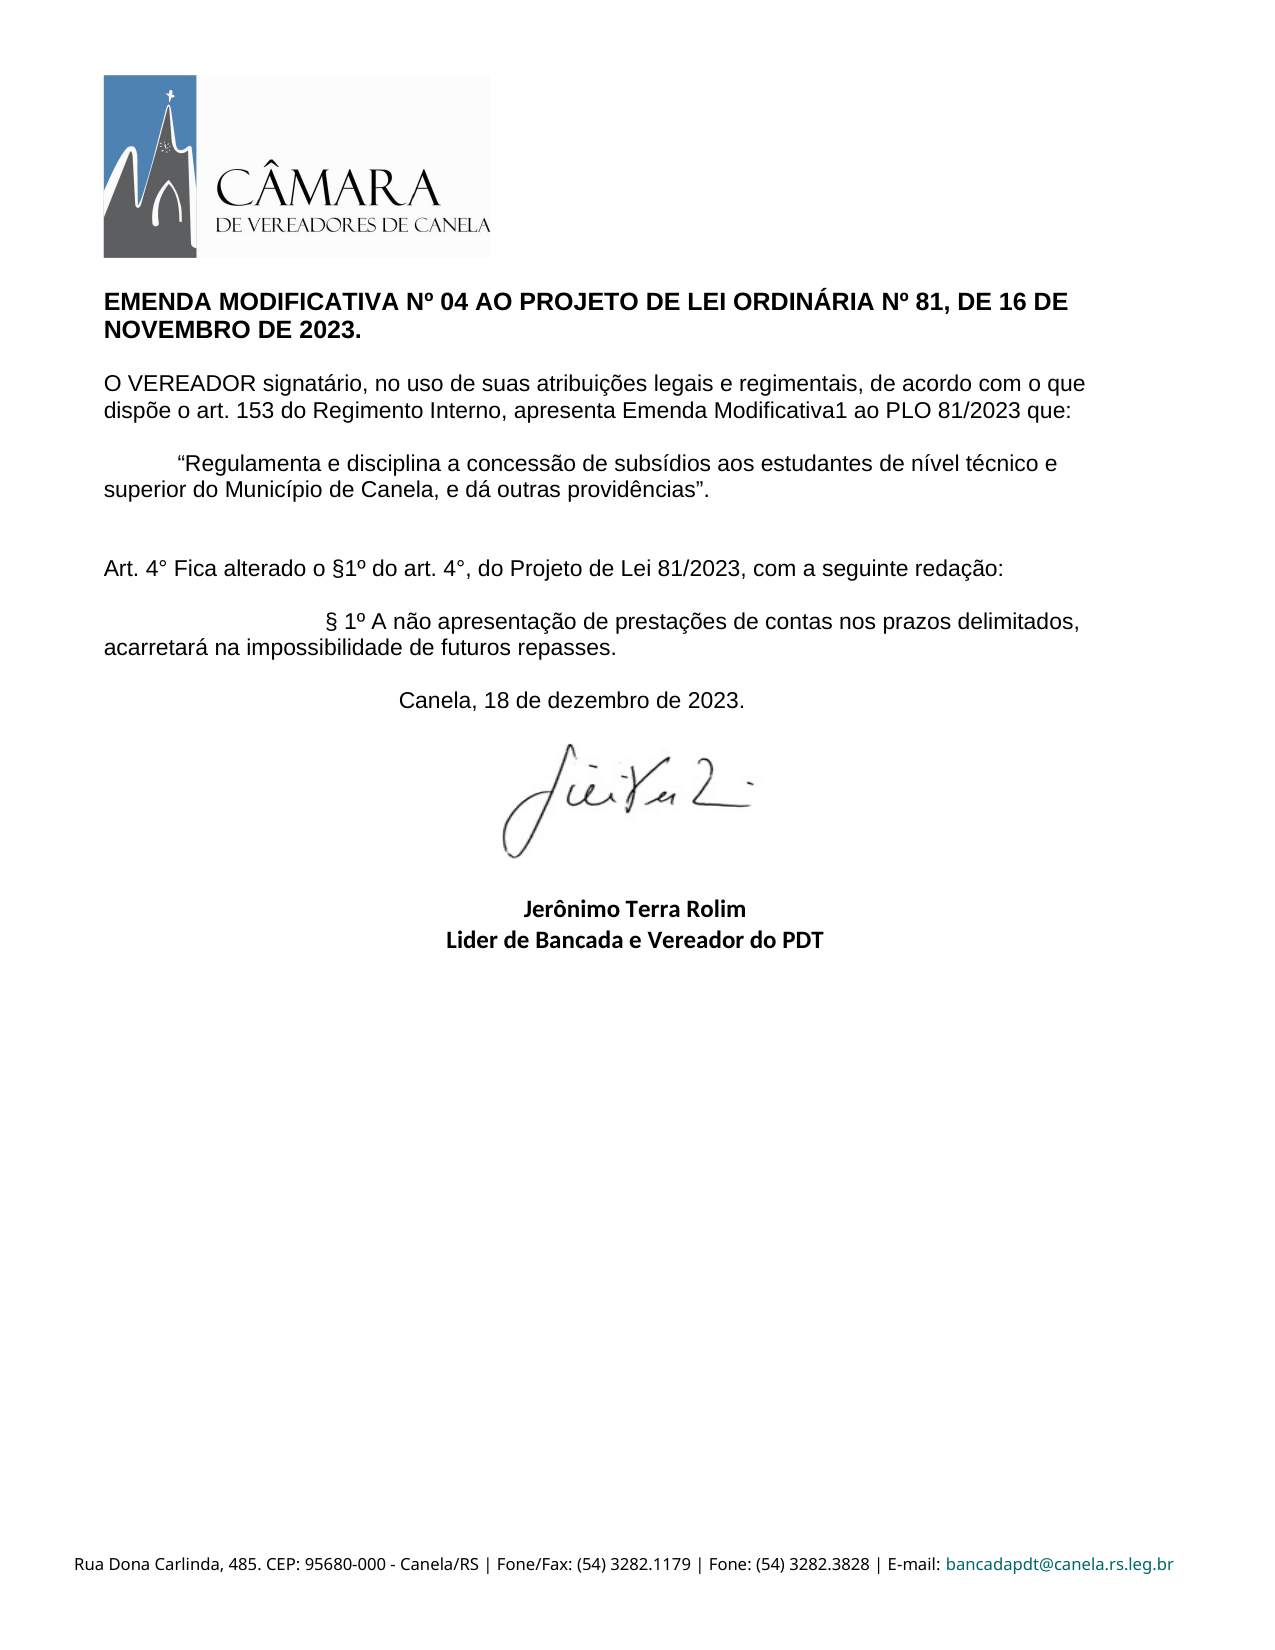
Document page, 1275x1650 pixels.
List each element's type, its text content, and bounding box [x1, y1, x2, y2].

text Canela, 18 de dezembro de 2023. [103, 687, 1129, 713]
picture [502, 743, 768, 863]
text “Regulamenta e disciplina a concessão de subsídios aos estudantes de nível técnico e superior do Município de Canela, e dá outras providências”. [103, 449, 1129, 528]
text Jerônimo Terra Rolim [103, 894, 1167, 924]
text Art. 4° Fica alterado o §1º do art. 4°, do Projeto de Lei 81/2023, com a seguinte redação: § 1º A não apresentação de prestações de contas nos prazos delimitados, acarretará na impossibilidade de futuros repasses. [103, 528, 1129, 660]
text Lider de Bancada e Vereador do PDT [103, 924, 1167, 955]
picture [103, 75, 491, 258]
text EMENDA MODIFICATIVA Nº 04 AO PROJETO DE LEI ORDINÁRIA Nº 81, DE 16 DE NOVEMBRO DE 2023. O VEREADOR signatário, no uso de suas atribuições legais e regimentais, de acordo com o que dispõe o art. 153 do Regimento Interno, apresenta Emenda Modificativa1 ao PLO 81/2023 que: [103, 287, 1129, 423]
